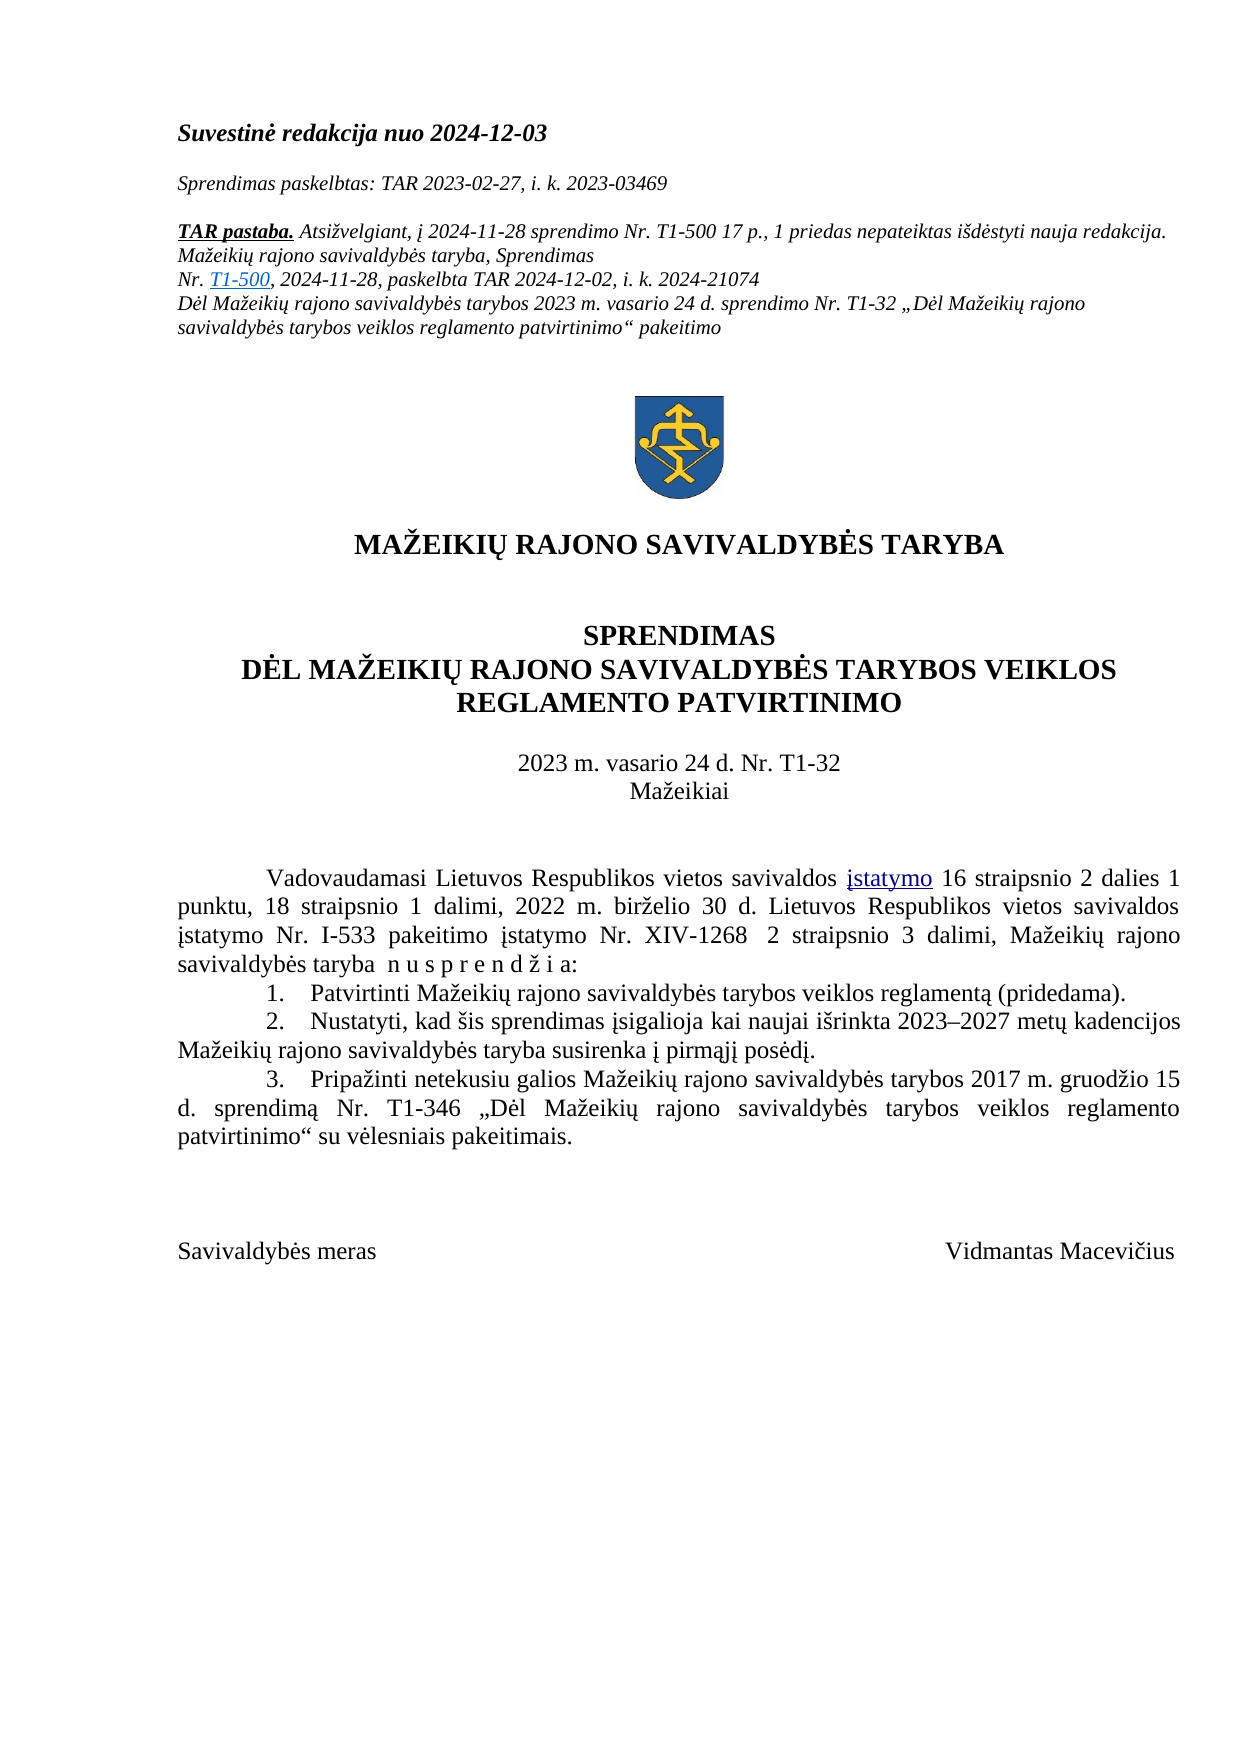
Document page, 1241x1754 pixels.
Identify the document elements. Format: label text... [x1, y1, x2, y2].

text 1. Patvirtinti Mažeikių rajono savivaldybės tarybos veiklos reglamentą (pridedama). [177, 978, 1181, 1006]
text 2. Nustatyti, kad šis sprendimas įsigalioja kai naujai išrinkta 2023–2027 metų kadencijos Mažeikių rajono savivaldybės taryba susirenka į pirmąjį posėdį. [177, 1006, 1181, 1064]
text Vadovaudamasi Lietuvos Respublikos vietos savivaldos įstatymo 16 straipsnio 2 dalies 1 punktu, 18 straipsnio 1 dalimi, 2022 m. birželio 30 d. Lietuvos Respublikos vietos savivaldos įstatymo Nr. I-533 pakeitimo įstatymo Nr. XIV-1268 2 straipsnio 3 dalimi, Mažeikių rajono savivaldybės taryba nusprendžia: [177, 863, 1181, 978]
text TAR pastaba. Atsižvelgiant, į 2024-11-28 sprendimo Nr. T1-500 17 p., 1 priedas nepateiktas išdėstyti nauja redakcija. [177, 219, 1181, 243]
text Suvestinė redakcija nuo 2024-12-03 [177, 118, 1181, 147]
text MAŽEIKIŲ RAJONO SAVIVALDYBĖS TARYBA [177, 527, 1181, 561]
text Dėl Mažeikių rajono savivaldybės tarybos 2023 m. vasario 24 d. sprendimo Nr. T1-32 „Dėl Mažeikių rajono savivaldybės tarybos veiklos reglamento patvirtinimo“ pakeitimo [177, 291, 1181, 339]
text SPRENDIMAS [177, 618, 1181, 652]
text 3. Pripažinti netekusiu galios Mažeikių rajono savivaldybės tarybos 2017 m. gruodžio 15 d. sprendimą Nr. T1-346 „Dėl Mažeikių rajono savivaldybės tarybos veiklos reglamento patvirtinimo“ su vėlesniais pakeitimais. [177, 1064, 1181, 1150]
text DĖL MAŽEIKIŲ RAJONO SAVIVALDYBĖS TARYBOS VEIKLOS REGLAMENTO PATVIRTINIMO [177, 652, 1181, 719]
text Savivaldybės meras Vidmantas Macevičius [177, 1236, 1181, 1265]
text 2023 m. vasario 24 d. Nr. T1-32 [177, 748, 1181, 776]
text Sprendimas paskelbtas: TAR 2023-02-27, i. k. 2023-03469 [177, 171, 1181, 195]
text Nr. T1-500, 2024-11-28, paskelbta TAR 2024-12-02, i. k. 2024-21074 [177, 267, 1181, 291]
text Mažeikiai [177, 776, 1181, 805]
text Mažeikių rajono savivaldybės taryba, Sprendimas [177, 243, 1181, 267]
